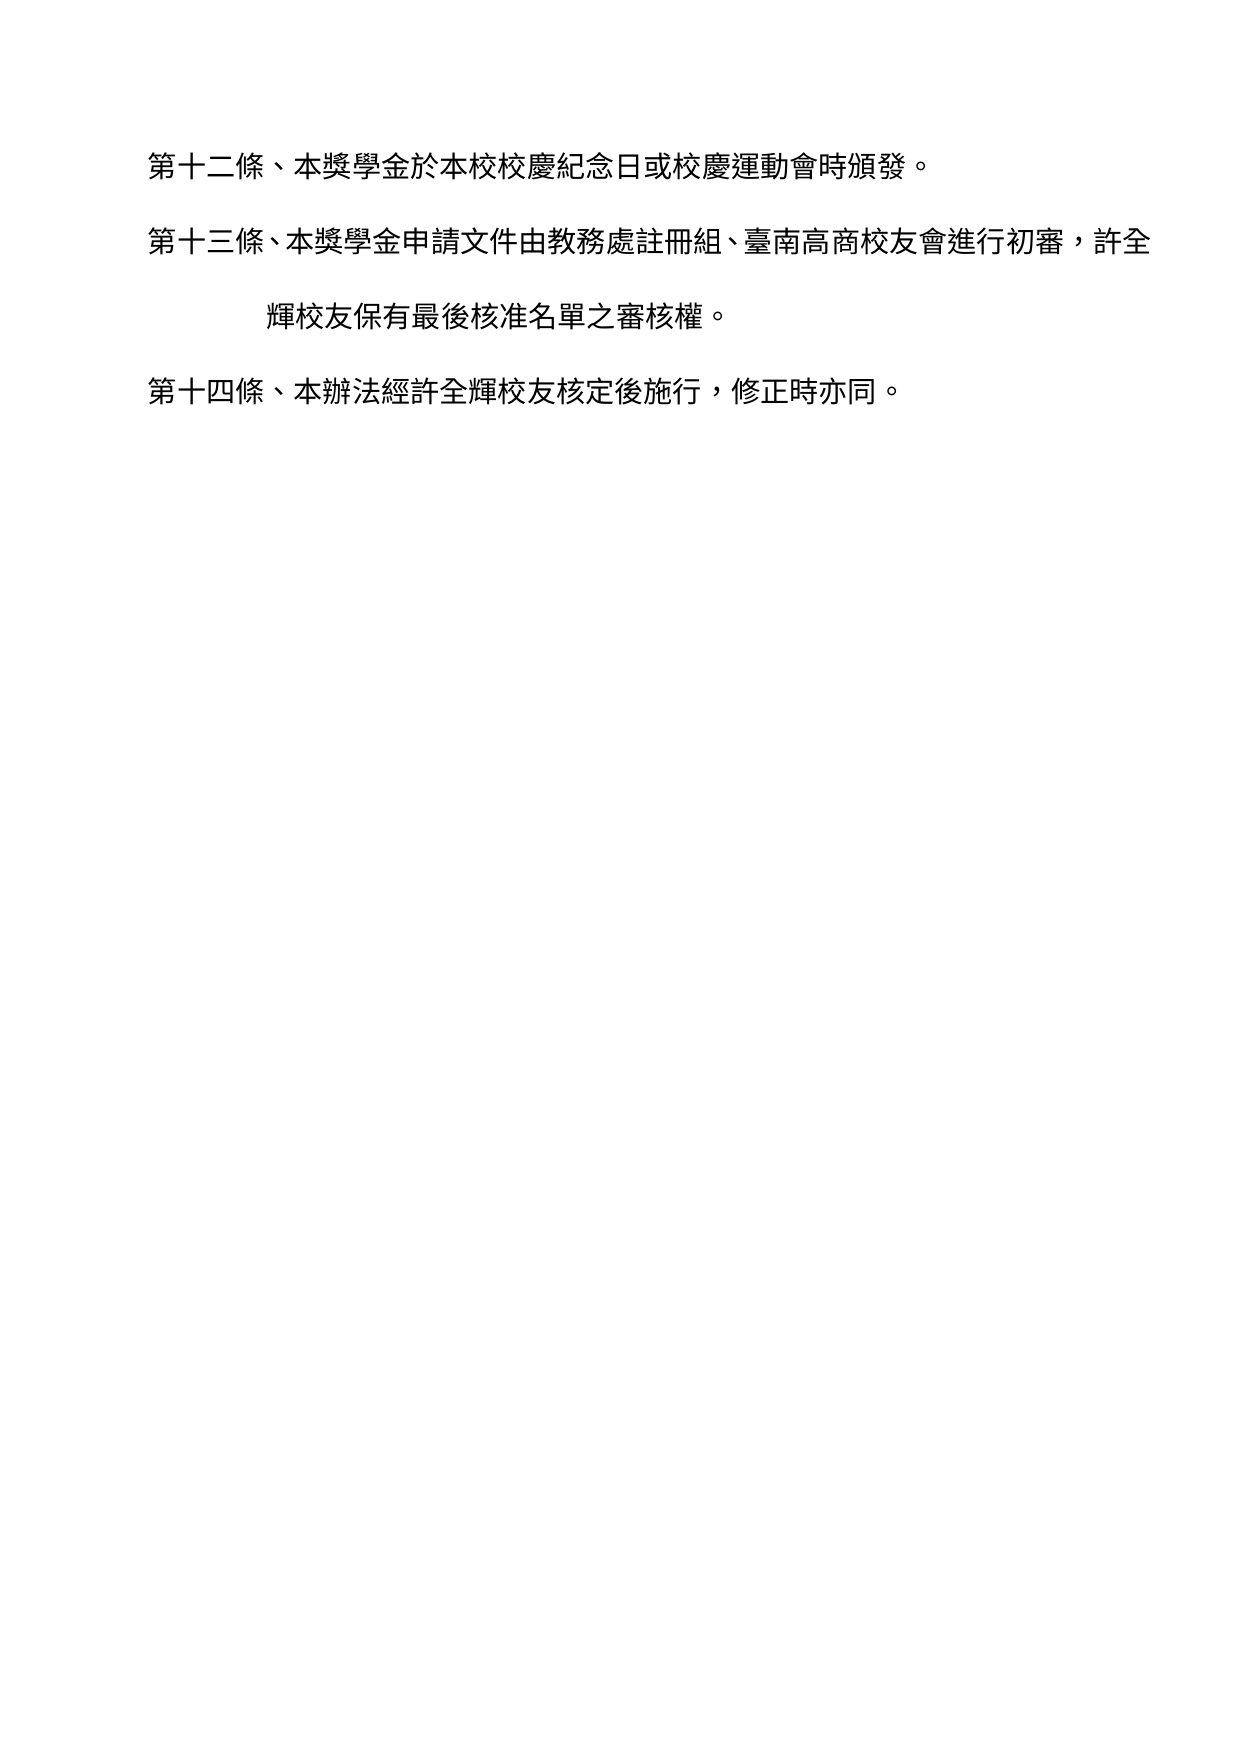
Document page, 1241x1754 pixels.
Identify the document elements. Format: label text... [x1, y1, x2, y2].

text 第十四條、本辦法經許全輝校友核定後施行，修正時亦同。 [148, 352, 1152, 427]
text 第十二條、本獎學金於本校校慶紀念日或校慶運動會時頒發。 [148, 127, 1152, 202]
text 第十三條、本獎學金申請文件由教務處註冊組、臺南高商校友會進行初審，許全輝校友保有最後核准名單之審核權。 [148, 202, 1152, 352]
